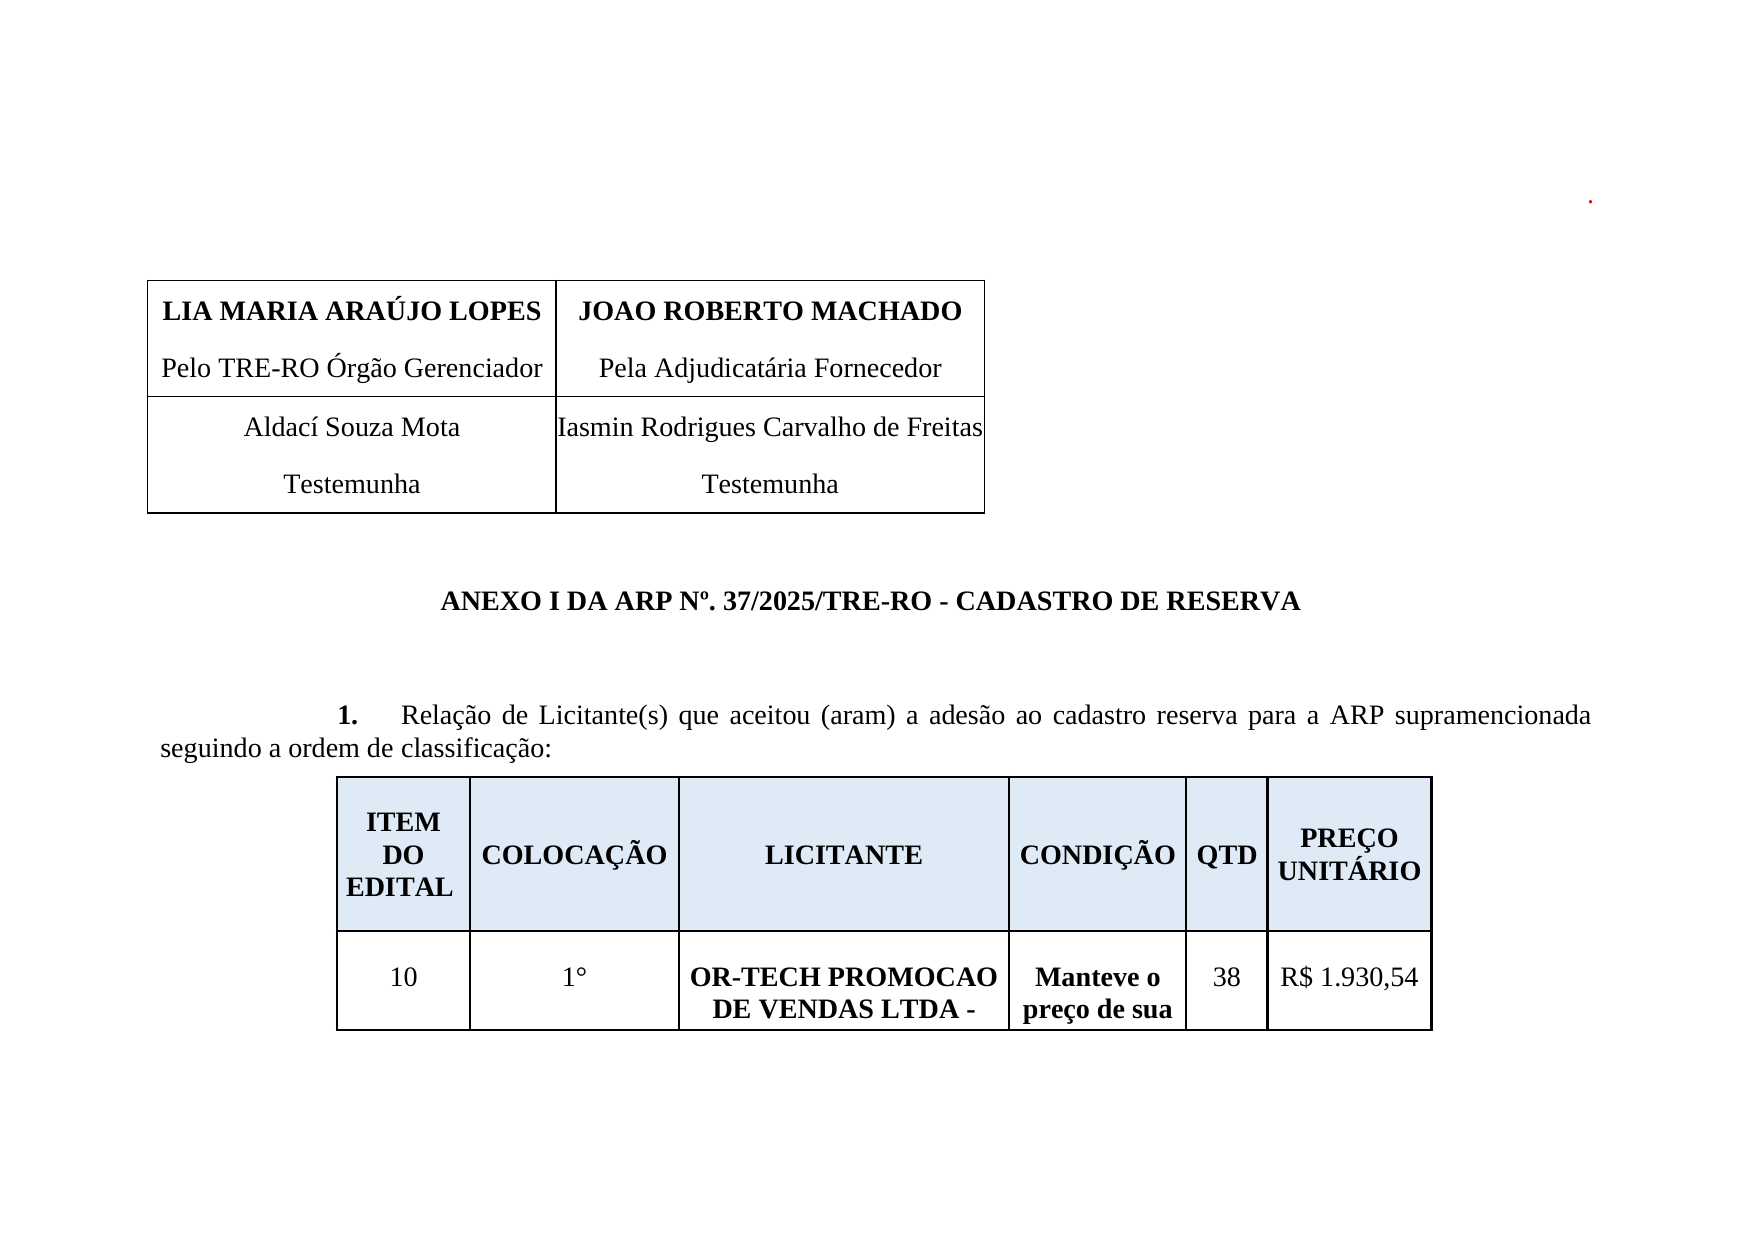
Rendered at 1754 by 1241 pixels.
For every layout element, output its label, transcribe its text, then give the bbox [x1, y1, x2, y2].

table_cell 1° [471, 932, 678, 1029]
table_header QTD [1187, 778, 1266, 930]
table_header PREÇO UNITÁRIO [1269, 778, 1430, 930]
table_header CONDIÇÃO [1010, 778, 1185, 930]
table_cell R$ 1.930,54 [1269, 932, 1430, 1029]
table_cell Manteve o preço de sua [1010, 932, 1185, 1029]
table_cell Aldací Souza Mota Testemunha [148, 397, 555, 512]
table_cell Iasmin Rodrigues Carvalho de Freitas Testemunha [557, 397, 984, 512]
table_cell 10 [338, 932, 469, 1029]
text ANEXO I DA ARP Nº. 37/2025/TRE-RO - CADASTRO DE RESERVA [148, 584, 1594, 616]
table_header LICITANTE [680, 778, 1008, 930]
table_header ITEM DO EDITAL [338, 778, 469, 930]
table_cell OR-TECH PROMOCAO DE VENDAS LTDA [680, 932, 1008, 1029]
table_cell 38 [1187, 932, 1266, 1029]
text . [148, 177, 1594, 209]
table_header LIA MARIA ARAÚJO LOPES Pelo TRE-RO Órgão Gerenciador [148, 281, 555, 396]
text 1. Relação de Licitante(s) que aceitou (aram) a adesão ao cadastro reserva para a ARP supramencionada seguindo a ordem de classificação: [160, 698, 1594, 763]
table_header COLOCAÇÃO [471, 778, 678, 930]
table_header JOAO ROBERTO MACHADO Pela Adjudicatária Fornecedor [557, 281, 984, 396]
